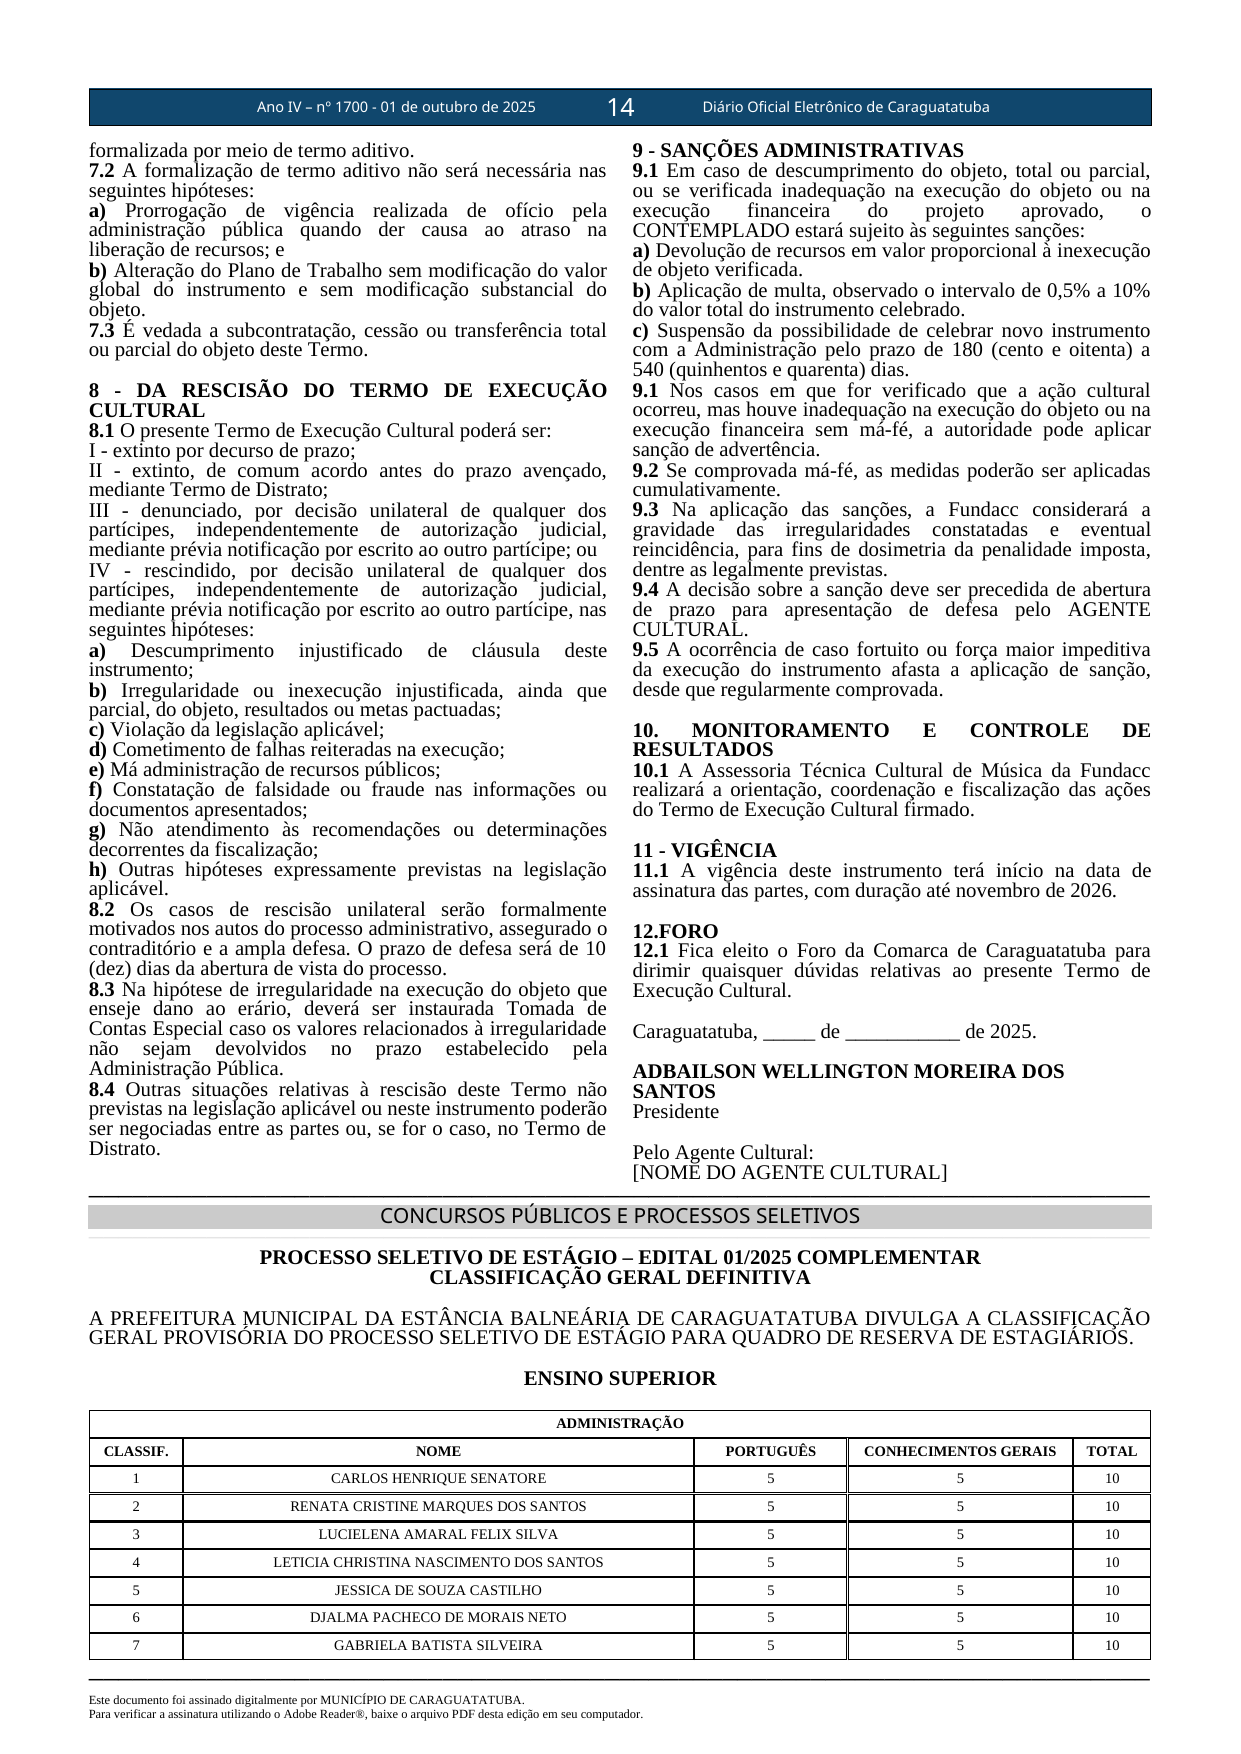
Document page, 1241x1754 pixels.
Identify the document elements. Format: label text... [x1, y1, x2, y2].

table_cell JESSICA DE SOUZA CASTILHO [184, 1578, 693, 1604]
table_cell LETICIA CHRISTINA NASCIMENTO DOS SANTOS [184, 1550, 693, 1576]
table_cell 5 [695, 1495, 846, 1520]
text II - extinto, de comum acordo antes do prazo avençado, mediante Termo de Distrato; [88, 462, 608, 501]
table_cell DJALMA PACHECO DE MORAIS NETO [184, 1606, 693, 1632]
text 8.2 Os casos de rescisão unilateral serão formalmente motivados nos autos do processo administrativo, assegurado o contraditório e a ampla defesa. O prazo de defesa será de 10 (dez) dias da abertura de vista do processo. [88, 900, 608, 980]
text 7.3 É vedada a subcontratação, cessão ou transferência total ou parcial do objeto deste Termo. [88, 321, 608, 361]
text CONCURSOS PÚBLICOS E PROCESSOS SELETIVOS [88, 1205, 1152, 1229]
table_cell 7 [90, 1634, 182, 1659]
table_header ADMINISTRAÇÃO [90, 1411, 1150, 1437]
text A PREFEITURA MUNICIPAL DA ESTÂNCIA BALNEÁRIA DE CARAGUATATUBA DIVULGA A CLASSIFICAÇÃO GERAL PROVISÓRIA DO PROCESSO SELETIVO DE ESTÁGIO PARA QUADRO DE RESERVA DE ESTAGIÁRIOS. [88, 1309, 1152, 1349]
table_cell 5 [849, 1523, 1072, 1548]
table_cell 5 [849, 1606, 1072, 1632]
text 9.2 Se comprovada má-fé, as medidas poderão ser aplicadas cumulativamente. [632, 461, 1152, 501]
text g) Não atendimento às recomendações ou determinações decorrentes da fiscalização; [88, 821, 608, 861]
text 9 - SANÇÕES ADMINISTRATIVAS [632, 142, 1152, 162]
text 9.1 Nos casos em que for verificado que a ação cultural ocorreu, mas houve inadequação na execução do objeto ou na execução financeira sem má-fé, a autoridade pode aplicar sanção de advertência. [632, 381, 1152, 461]
table_cell 5 [695, 1606, 846, 1632]
table_cell 6 [90, 1606, 182, 1632]
text III - denunciado, por decisão unilateral de qualquer dos partícipes, independentemente de autorização judicial, mediante prévia notificação por escrito ao outro partícipe; ou [88, 501, 608, 561]
text h) Outras hipóteses expressamente previstas na legislação aplicável. [88, 861, 608, 900]
text d) Cometimento de falhas reiteradas na execução; [88, 741, 608, 761]
text PROCESSO SELETIVO DE ESTÁGIO – EDITAL 01/2025 COMPLEMENTAR [88, 1249, 1152, 1268]
text Caraguatatuba, _____ de ___________ de 2025. [632, 1023, 1152, 1042]
table_cell NOME [184, 1439, 693, 1465]
text 10.1 A Assessoria Técnica Cultural de Música da Fundacc realizará a orientação, coordenação e fiscalização das ações do Termo de Execução Cultural firmado. [632, 761, 1152, 821]
table_cell 10 [1074, 1467, 1150, 1492]
text a) Prorrogação de vigência realizada de ofício pela administração pública quando der causa ao atraso na liberação de recursos; e [88, 202, 608, 261]
text 9.3 Na aplicação das sanções, a Fundacc considerará a gravidade das irregularidades constatadas e eventual reincidência, para fins de dosimetria da penalidade imposta, dentre as legalmente previstas. [632, 501, 1152, 581]
text e) Má administração de recursos públicos; [88, 761, 608, 781]
text ADBAILSON WELLINGTON MOREIRA DOS SANTOS [632, 1063, 1152, 1103]
table_cell 5 [695, 1550, 846, 1576]
text a) Devolução de recursos em valor proporcional à inexecução de objeto verificada. [632, 242, 1152, 281]
text 7.2 A formalização de termo aditivo não será necessária nas seguintes hipóteses: [88, 162, 608, 202]
text a) Descumprimento injustificado de cláusula deste instrumento; [88, 641, 608, 681]
text CLASSIFICAÇÃO GERAL DEFINITIVA [88, 1268, 1152, 1288]
table_cell 3 [90, 1523, 182, 1548]
text Presidente [632, 1103, 1152, 1123]
text c) Suspensão da possibilidade de celebrar novo instrumento com a Administração pelo prazo de 180 (cento e oitenta) a 540 (quinhentos e quarenta) dias. [632, 321, 1152, 381]
table_cell 4 [90, 1550, 182, 1576]
text 11.1 A vigência deste instrumento terá início na data de assinatura das partes, com duração até novembro de 2026. [632, 862, 1152, 902]
table_cell LUCIELENA AMARAL FELIX SILVA [184, 1523, 693, 1548]
table_cell 10 [1074, 1550, 1150, 1576]
table_cell 5 [695, 1578, 846, 1604]
table_cell RENATA CRISTINE MARQUES DOS SANTOS [184, 1495, 693, 1520]
table_cell 5 [695, 1634, 846, 1659]
text b) Aplicação de multa, observado o intervalo de 0,5% a 10% do valor total do instrumento celebrado. [632, 281, 1152, 321]
text ──────────────────────────────────────────────────────────────────────── [88, 1229, 1152, 1249]
text ──────────────────────────────────────────────────────────────────────── [88, 1183, 1152, 1205]
text 9.4 A decisão sobre a sanção deve ser precedida de abertura de prazo para apresentação de defesa pelo AGENTE CULTURAL. [632, 581, 1152, 641]
table_cell 1 [90, 1467, 182, 1492]
table_cell 5 [849, 1550, 1072, 1576]
table_cell 5 [695, 1523, 846, 1548]
text I - extinto por decurso de prazo; [88, 442, 608, 462]
table_cell 5 [849, 1467, 1072, 1492]
text IV - rescindido, por decisão unilateral de qualquer dos partícipes, independentemente de autorização judicial, mediante prévia notificação por escrito ao outro partícipe, nas seguintes hipóteses: [88, 561, 608, 641]
table_cell PORTUGUÊS [695, 1439, 846, 1465]
text 11 - VIGÊNCIA [632, 842, 1152, 862]
text 9.5 A ocorrência de caso fortuito ou força maior impeditiva da execução do instrumento afasta a aplicação de sanção, desde que regularmente comprovada. [632, 641, 1152, 701]
text 8.4 Outras situações relativas à rescisão deste Termo não previstas na legislação aplicável ou neste instrumento poderão ser negociadas entre as partes ou, se for o caso, no Termo de Distrato. [88, 1080, 608, 1160]
table_cell 10 [1074, 1606, 1150, 1632]
table_cell 5 [849, 1578, 1072, 1604]
text c) Violação da legislação aplicável; [88, 721, 608, 741]
table_cell 5 [695, 1467, 846, 1492]
text 9.1 Em caso de descumprimento do objeto, total ou parcial, ou se verificada inadequação na execução do objeto ou na execução financeira do projeto aprovado, o CONTEMPLADO estará sujeito às seguintes sanções: [632, 162, 1152, 242]
text b) Alteração do Plano de Trabalho sem modificação do valor global do instrumento e sem modificação substancial do objeto. [88, 261, 608, 321]
text Pelo Agente Cultural: [632, 1143, 1152, 1163]
table_cell TOTAL [1074, 1439, 1150, 1465]
text 8 - DA RESCISÃO DO TERMO DE EXECUÇÃO CULTURAL [88, 382, 608, 422]
text formalizada por meio de termo aditivo. [88, 142, 608, 162]
table_cell 5 [849, 1495, 1072, 1520]
text f) Constatação de falsidade ou fraude nas informações ou documentos apresentados; [88, 781, 608, 821]
table_cell CLASSIF. [90, 1439, 182, 1465]
text 10. MONITORAMENTO E CONTROLE DE RESULTADOS [632, 721, 1152, 761]
table_cell 10 [1074, 1523, 1150, 1548]
text [NOME DO AGENTE CULTURAL] [632, 1163, 1152, 1183]
text 8.3 Na hipótese de irregularidade na execução do objeto que enseje dano ao erário, deverá ser instaurada Tomada de Contas Especial caso os valores relacionados à irregularidade não sejam devolvidos no prazo estabelecido pela Administração Pública. [88, 980, 608, 1080]
table_cell 10 [1074, 1495, 1150, 1520]
text 12.1 Fica eleito o Foro da Comarca de Caraguatatuba para dirimir quaisquer dúvidas relativas ao presente Termo de Execução Cultural. [632, 942, 1152, 1002]
table_cell 2 [90, 1495, 182, 1520]
text b) Irregularidade ou inexecução injustificada, ainda que parcial, do objeto, resultados ou metas pactuadas; [88, 681, 608, 721]
table_cell CARLOS HENRIQUE SENATORE [184, 1467, 693, 1492]
table_cell 5 [90, 1578, 182, 1604]
table_cell 10 [1074, 1578, 1150, 1604]
text 8.1 O presente Termo de Execução Cultural poderá ser: [88, 422, 608, 442]
table_cell 10 [1074, 1634, 1150, 1659]
table_cell CONHECIMENTOS GERAIS [849, 1439, 1072, 1465]
table_cell 5 [849, 1634, 1072, 1659]
text ENSINO SUPERIOR [88, 1369, 1152, 1389]
text 12.FORO [632, 922, 1152, 942]
table_cell GABRIELA BATISTA SILVEIRA [184, 1634, 693, 1659]
